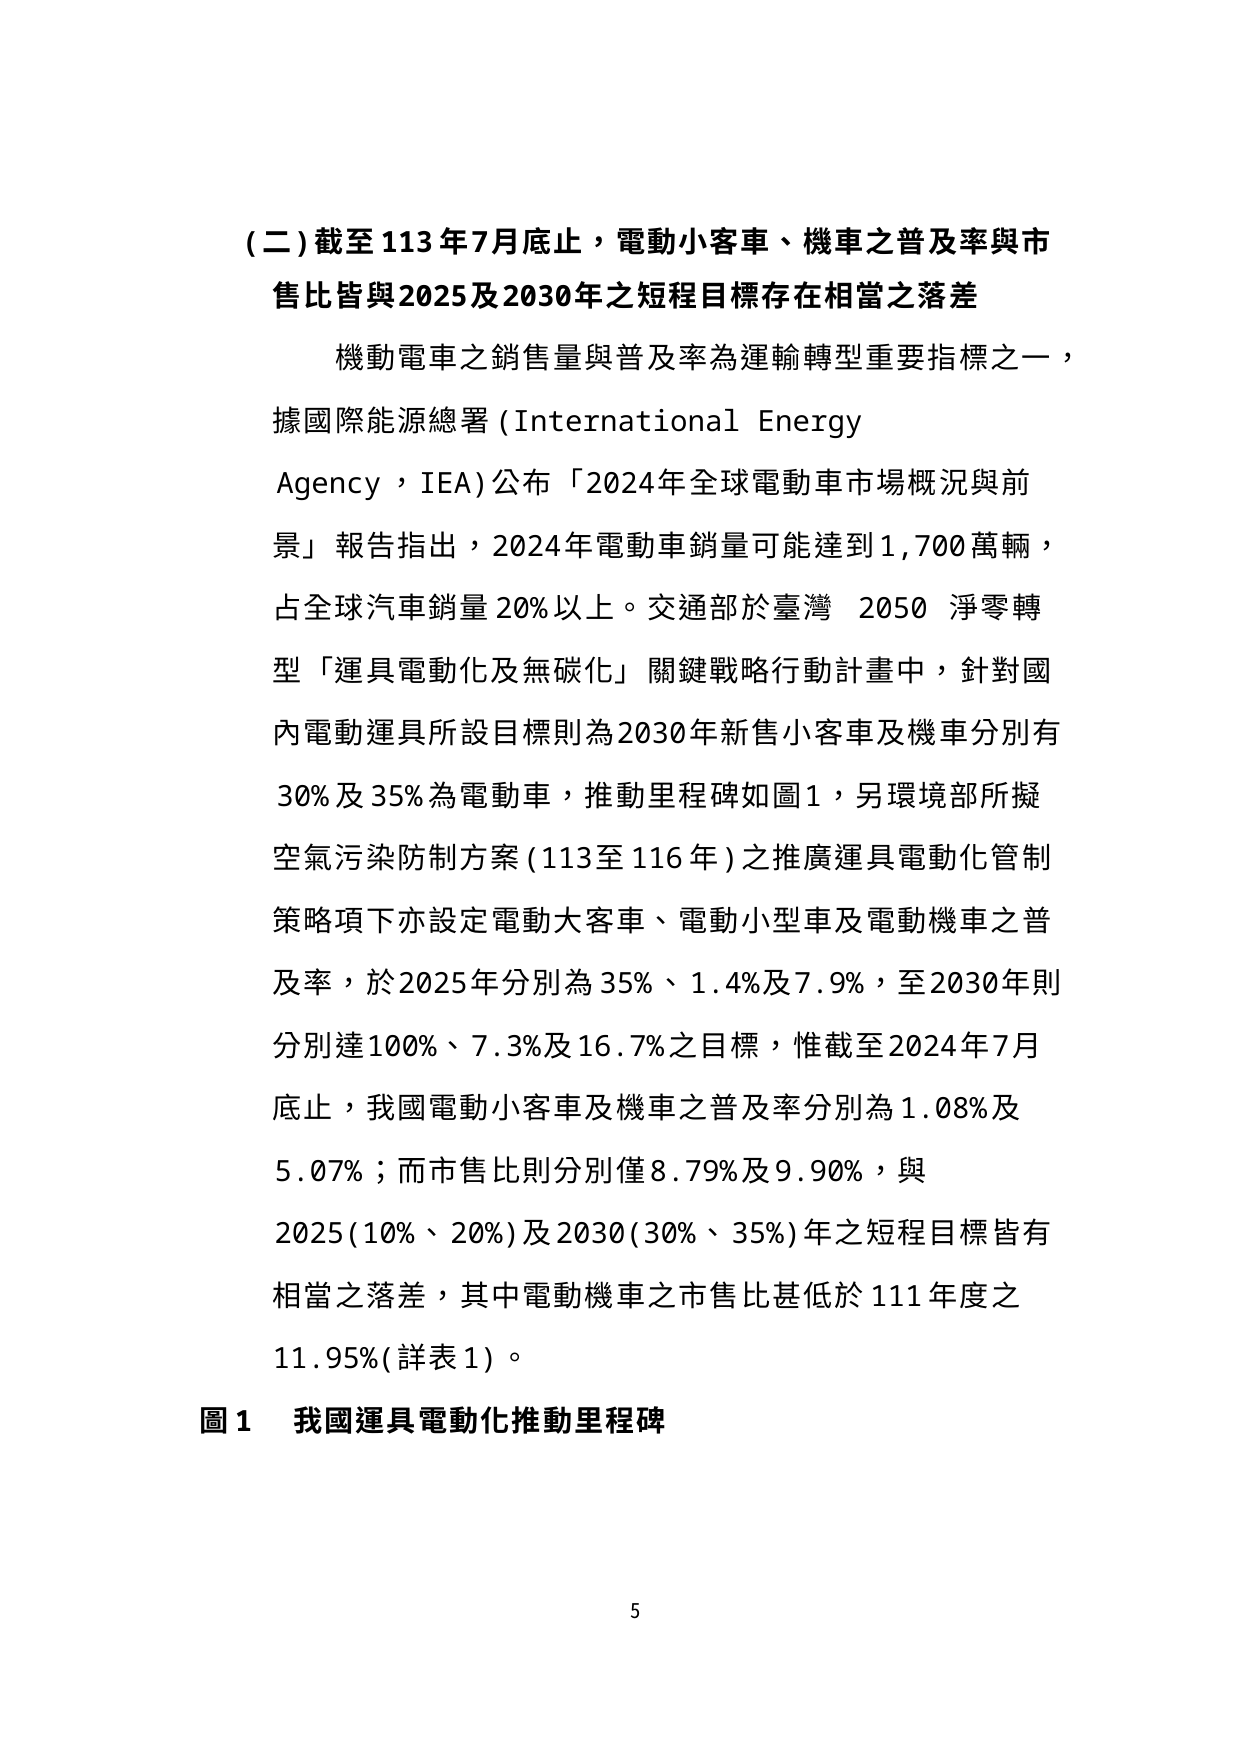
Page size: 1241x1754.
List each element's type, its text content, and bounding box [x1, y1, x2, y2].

text (二)截至113年7月底止，電動小客車、機車之普及率與市售比皆與2025及2030年之短程目標存在相當之落差 [236, 189, 1063, 314]
text 機動電車之銷售量與普及率為運輸轉型重要指標之一，據國際能源總署(International Energy Agency，IEA)公布「2024年全球電動車市場概況與前景」報告指出，2024年電動車銷量可能達到1,700萬輛，占全球汽車銷量20%以上。交通部於臺灣 2050 淨零轉型「運具電動化及無碳化」關鍵戰略行動計畫中，針對國內電動運具所設目標則為2030年新售小客車及機車分別有30%及35%為電動車，推動里程碑如圖1，另環境部所擬空氣污染防制方案(113至116年)之推廣運具電動化管制策略項下亦設定電動大客車、電動小型車及電動機車之普及率，於2025年分別為35%、1.4%及7.9%，至2030年則分別達100%、7.3%及16.7%之目標，惟截至2024年7月底止，我國電動小客車及機車之普及率分別為1.08%及5.07%；而市售比則分別僅8.79%及9.90%，與2025(10%、20%)及2030(30%、35%)年之短程目標皆有相當之落差，其中電動機車之市售比甚低於111年度之11.95%(詳表1)。 [266, 314, 1063, 1377]
text 圖1 我國運具電動化推動里程碑 [192, 1377, 1063, 1439]
